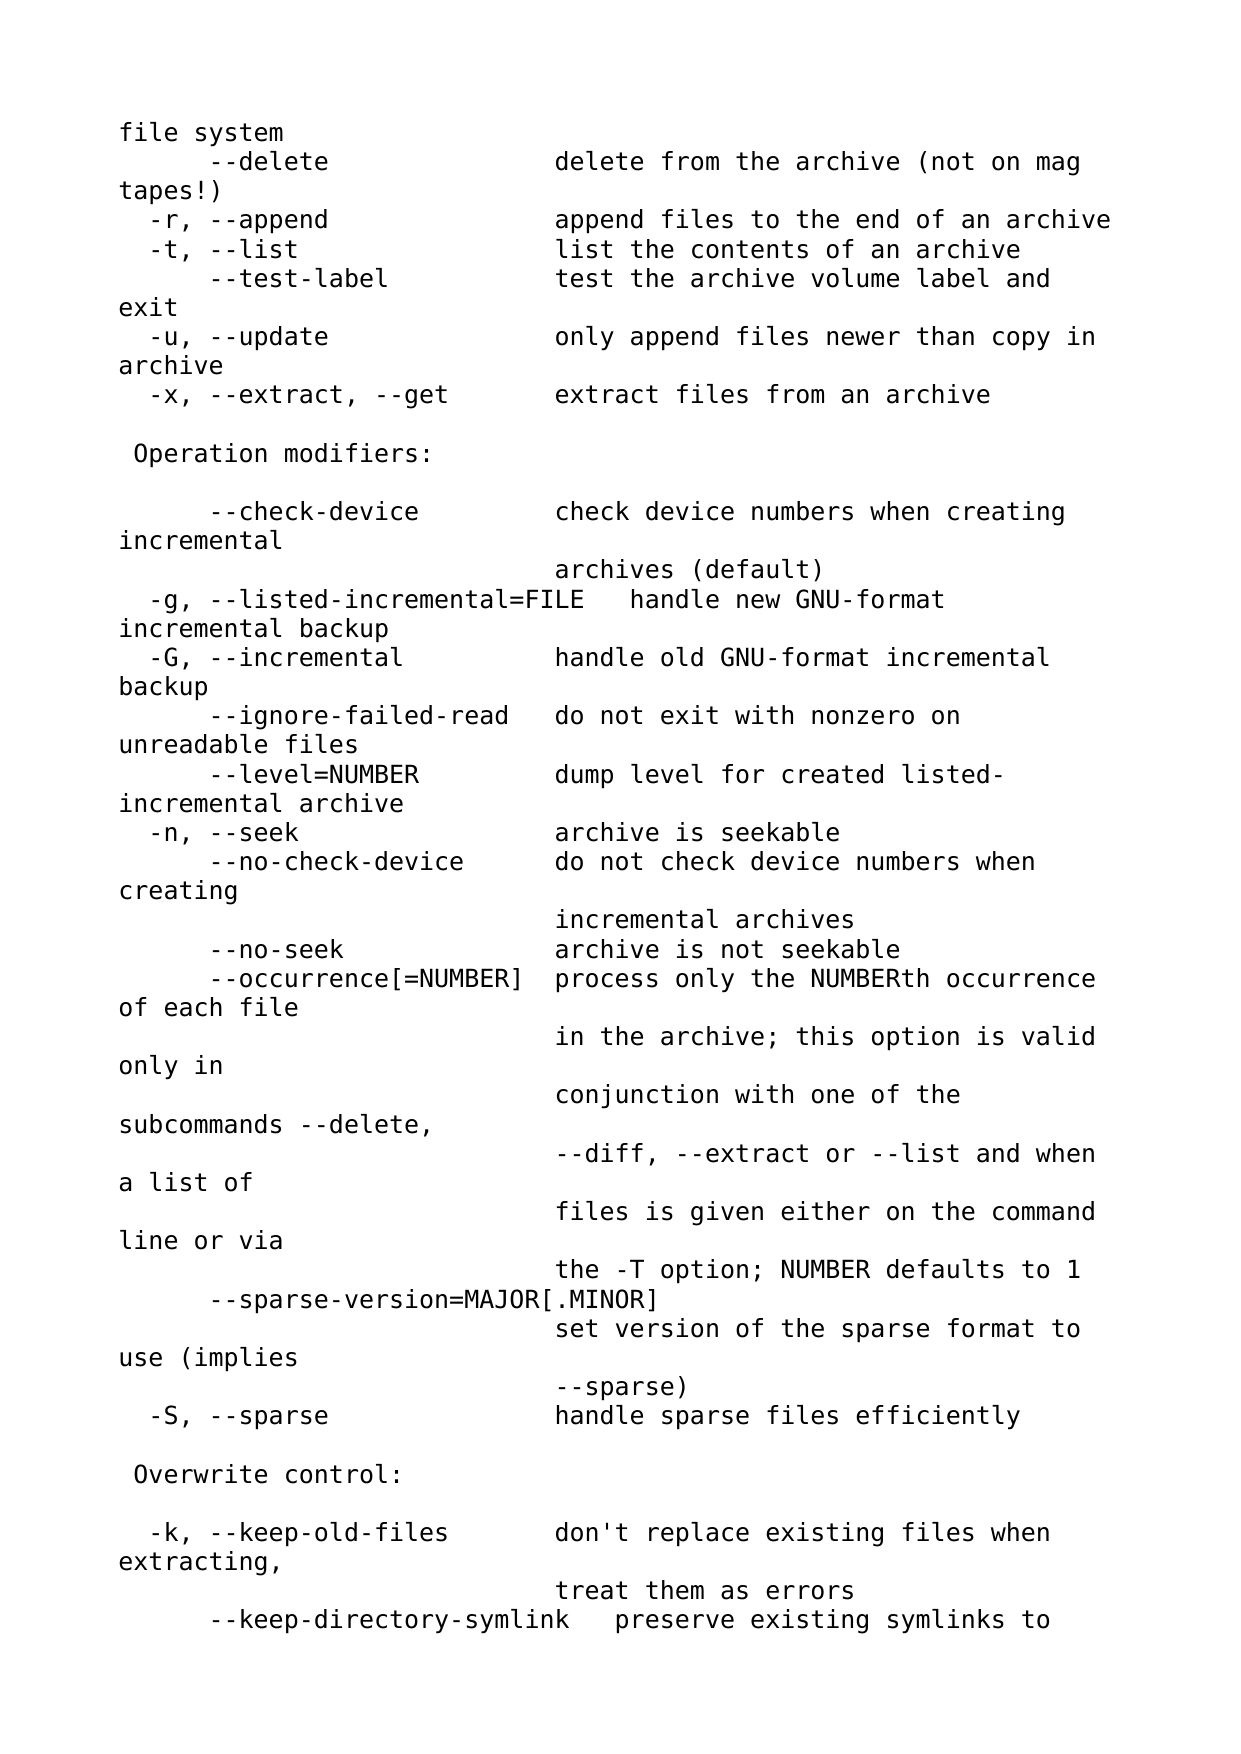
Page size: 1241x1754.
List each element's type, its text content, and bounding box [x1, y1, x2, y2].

text file system --delete delete from the archive (not on mag tapes!) -r, --append append files to the end of an archive -t, --list list the contents of an archive --test-label test the archive volume label and exit -u, --update only append files newer than copy in archive -x, --extract, --get extract files from an archive Operation modifiers: --check-device check device numbers when creating incremental archives (default) -g, --listed-incremental=FILE handle new GNU-format incremental backup -G, --incremental handle old GNU-format incremental backup --ignore-failed-read do not exit with nonzero on unreadable files --level=NUMBER dump level for created listed-incremental archive -n, --seek archive is seekable --no-check-device do not check device numbers when creating incremental archives --no-seek archive is not seekable --occurrence[=NUMBER] process only the NUMBERth occurrence of each file in the archive; this option is valid only in conjunction with one of the subcommands --delete, --diff, --extract or --list and when a list of files is given either on the command line or via the -T option; NUMBER defaults to 1 --sparse-version=MAJOR[.MINOR] set version of the sparse format to use (implies --sparse) -S, --sparse handle sparse files efficiently Overwrite control: -k, --keep-old-files don't replace existing files when extracting, treat them as errors --keep-directory-symlink preserve existing symlinks to [118, 118, 1122, 1635]
